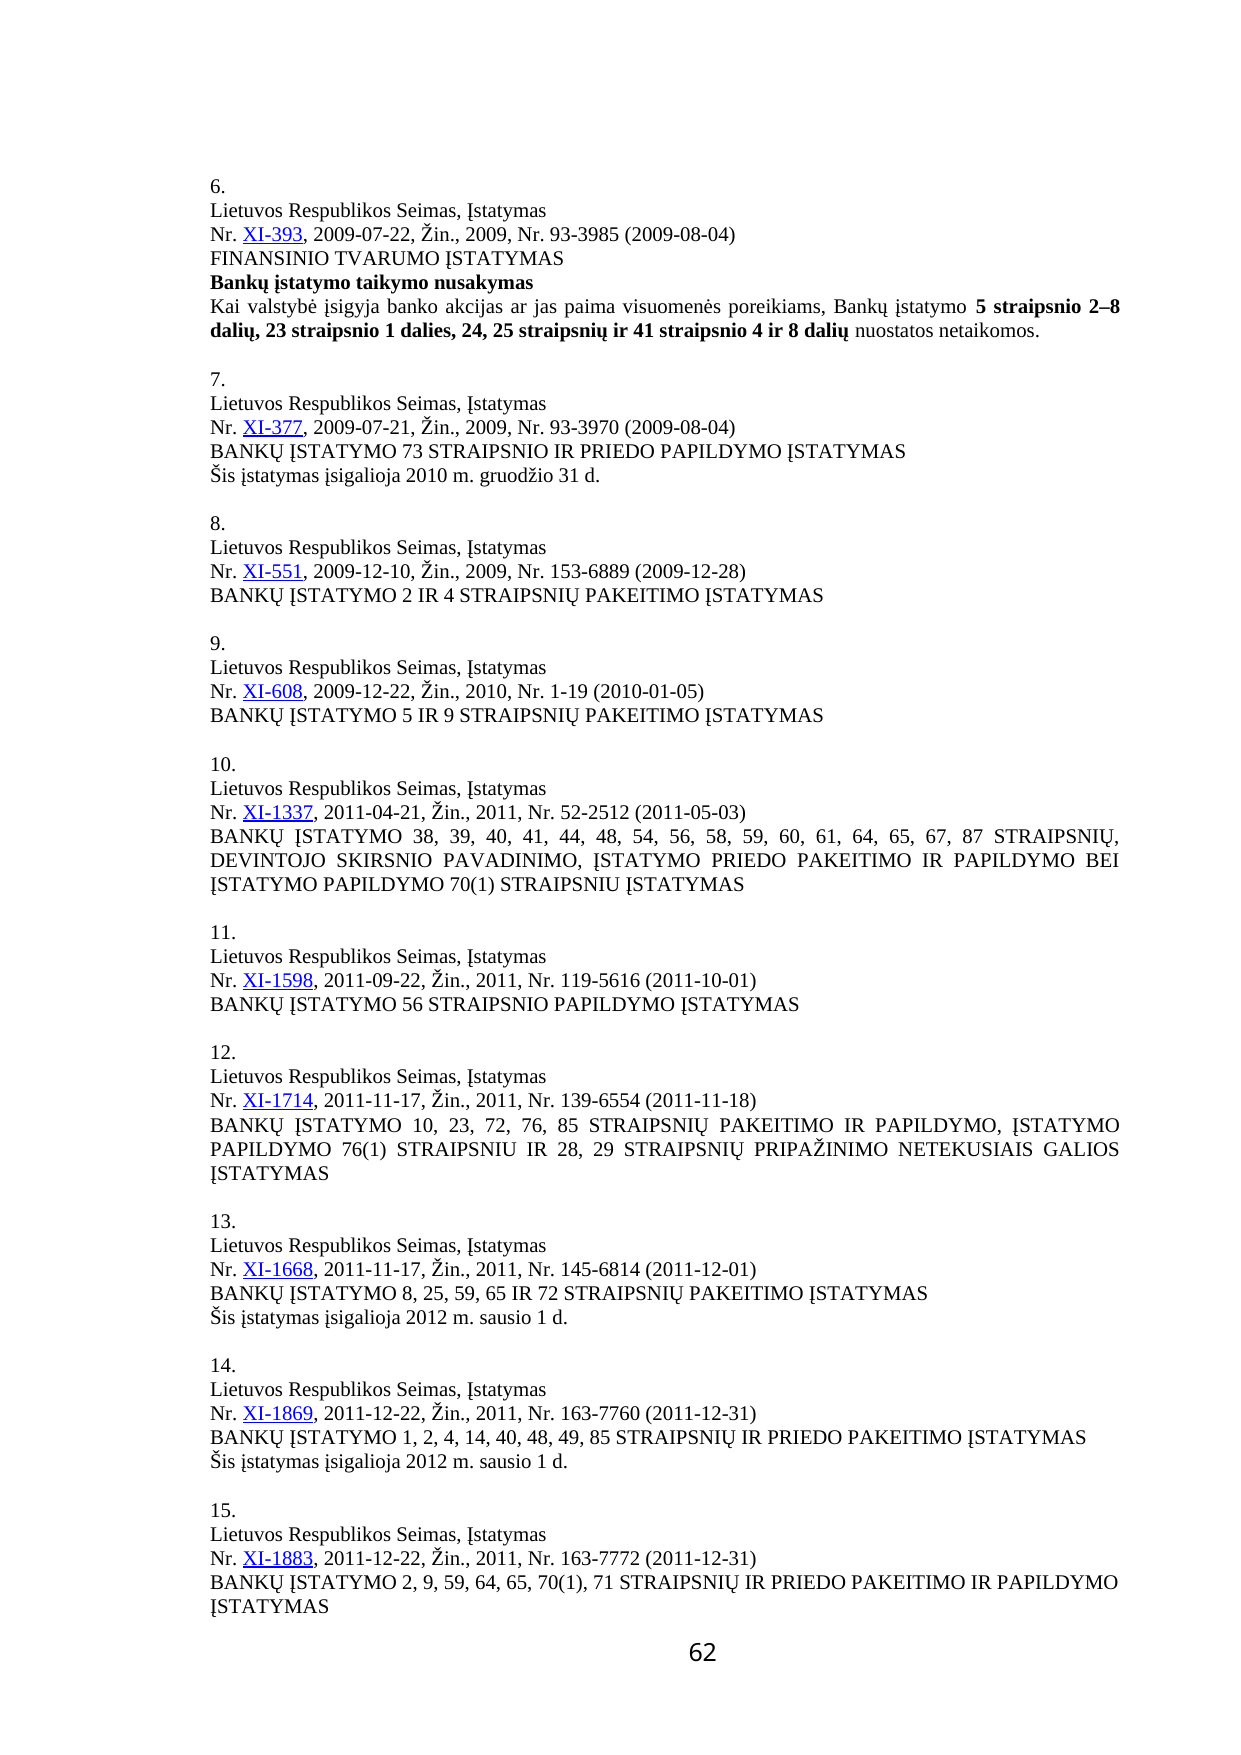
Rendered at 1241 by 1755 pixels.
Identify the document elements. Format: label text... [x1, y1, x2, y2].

text 9. [210, 631, 1120, 655]
text Lietuvos Respublikos Seimas, Įstatymas [210, 1377, 1120, 1401]
text BANKŲ ĮSTATYMO 56 STRAIPSNIO PAPILDYMO ĮSTATYMAS [210, 992, 1120, 1016]
text 8. [210, 511, 1120, 535]
text BANKŲ ĮSTATYMO 5 IR 9 STRAIPSNIŲ PAKEITIMO ĮSTATYMAS [210, 703, 1120, 727]
text Nr. XI-1668, 2011-11-17, Žin., 2011, Nr. 145-6814 (2011-12-01) [210, 1257, 1120, 1281]
text 11. [210, 920, 1120, 944]
text Nr. XI-393, 2009-07-22, Žin., 2009, Nr. 93-3985 (2009-08-04) [210, 222, 1120, 246]
text Nr. XI-1598, 2011-09-22, Žin., 2011, Nr. 119-5616 (2011-10-01) [210, 968, 1120, 992]
text Lietuvos Respublikos Seimas, Įstatymas [210, 944, 1120, 968]
text 7. [210, 367, 1120, 391]
text Nr. XI-551, 2009-12-10, Žin., 2009, Nr. 153-6889 (2009-12-28) [210, 559, 1120, 583]
text 6. [210, 174, 1120, 198]
text BANKŲ ĮSTATYMO 2, 9, 59, 64, 65, 70(1), 71 STRAIPSNIŲ IR PRIEDO PAKEITIMO IR PAPILDYMO ĮSTATYMAS [210, 1570, 1120, 1618]
text 15. [210, 1497, 1120, 1522]
text BANKŲ ĮSTATYMO 38, 39, 40, 41, 44, 48, 54, 56, 58, 59, 60, 61, 64, 65, 67, 87 STRAIPSNIŲ, DEVINTOJO SKIRSNIO PAVADINIMO, ĮSTATYMO PRIEDO PAKEITIMO IR PAPILDYMO BEI ĮSTATYMO PAPILDYMO 70(1) STRAIPSNIU ĮSTATYMAS [210, 824, 1120, 896]
text Nr. XI-377, 2009-07-21, Žin., 2009, Nr. 93-3970 (2009-08-04) [210, 415, 1120, 439]
text Šis įstatymas įsigalioja 2012 m. sausio 1 d. [210, 1305, 1120, 1329]
text FINANSINIO TVARUMO ĮSTATYMAS [210, 246, 1120, 270]
text Nr. XI-1714, 2011-11-17, Žin., 2011, Nr. 139-6554 (2011-11-18) [210, 1088, 1120, 1112]
text BANKŲ ĮSTATYMO 8, 25, 59, 65 IR 72 STRAIPSNIŲ PAKEITIMO ĮSTATYMAS [210, 1281, 1120, 1305]
text 13. [210, 1209, 1120, 1233]
text Nr. XI-1883, 2011-12-22, Žin., 2011, Nr. 163-7772 (2011-12-31) [210, 1546, 1120, 1570]
text Lietuvos Respublikos Seimas, Įstatymas [210, 1064, 1120, 1088]
text 10. [210, 752, 1120, 776]
text Nr. XI-1337, 2011-04-21, Žin., 2011, Nr. 52-2512 (2011-05-03) [210, 800, 1120, 824]
text Lietuvos Respublikos Seimas, Įstatymas [210, 655, 1120, 679]
text Kai valstybė įsigyja banko akcijas ar jas paima visuomenės poreikiams, Bankų įstatymo 5 straipsnio 2–8 dalių, 23 straipsnio 1 dalies, 24, 25 straipsnių ir 41 straipsnio 4 ir 8 dalių nuostatos netaikomos. [210, 294, 1120, 342]
text Šis įstatymas įsigalioja 2010 m. gruodžio 31 d. [210, 463, 1120, 487]
text Lietuvos Respublikos Seimas, Įstatymas [210, 198, 1120, 222]
text Nr. XI-608, 2009-12-22, Žin., 2010, Nr. 1-19 (2010-01-05) [210, 679, 1120, 703]
text BANKŲ ĮSTATYMO 73 STRAIPSNIO IR PRIEDO PAPILDYMO ĮSTATYMAS [210, 439, 1120, 463]
text 14. [210, 1353, 1120, 1377]
text Lietuvos Respublikos Seimas, Įstatymas [210, 391, 1120, 415]
text Lietuvos Respublikos Seimas, Įstatymas [210, 1233, 1120, 1257]
text Bankų įstatymo taikymo nusakymas [210, 270, 1120, 294]
text Lietuvos Respublikos Seimas, Įstatymas [210, 776, 1120, 800]
text Lietuvos Respublikos Seimas, Įstatymas [210, 1522, 1120, 1546]
text BANKŲ ĮSTATYMO 2 IR 4 STRAIPSNIŲ PAKEITIMO ĮSTATYMAS [210, 583, 1120, 607]
text 12. [210, 1040, 1120, 1064]
text BANKŲ ĮSTATYMO 10, 23, 72, 76, 85 STRAIPSNIŲ PAKEITIMO IR PAPILDYMO, ĮSTATYMO PAPILDYMO 76(1) STRAIPSNIU IR 28, 29 STRAIPSNIŲ PRIPAŽINIMO NETEKUSIAIS GALIOS ĮSTATYMAS [210, 1112, 1120, 1185]
text Nr. XI-1869, 2011-12-22, Žin., 2011, Nr. 163-7760 (2011-12-31) [210, 1401, 1120, 1425]
text Lietuvos Respublikos Seimas, Įstatymas [210, 535, 1120, 559]
text Šis įstatymas įsigalioja 2012 m. sausio 1 d. [210, 1449, 1120, 1473]
text BANKŲ ĮSTATYMO 1, 2, 4, 14, 40, 48, 49, 85 STRAIPSNIŲ IR PRIEDO PAKEITIMO ĮSTATYMAS [210, 1425, 1120, 1449]
